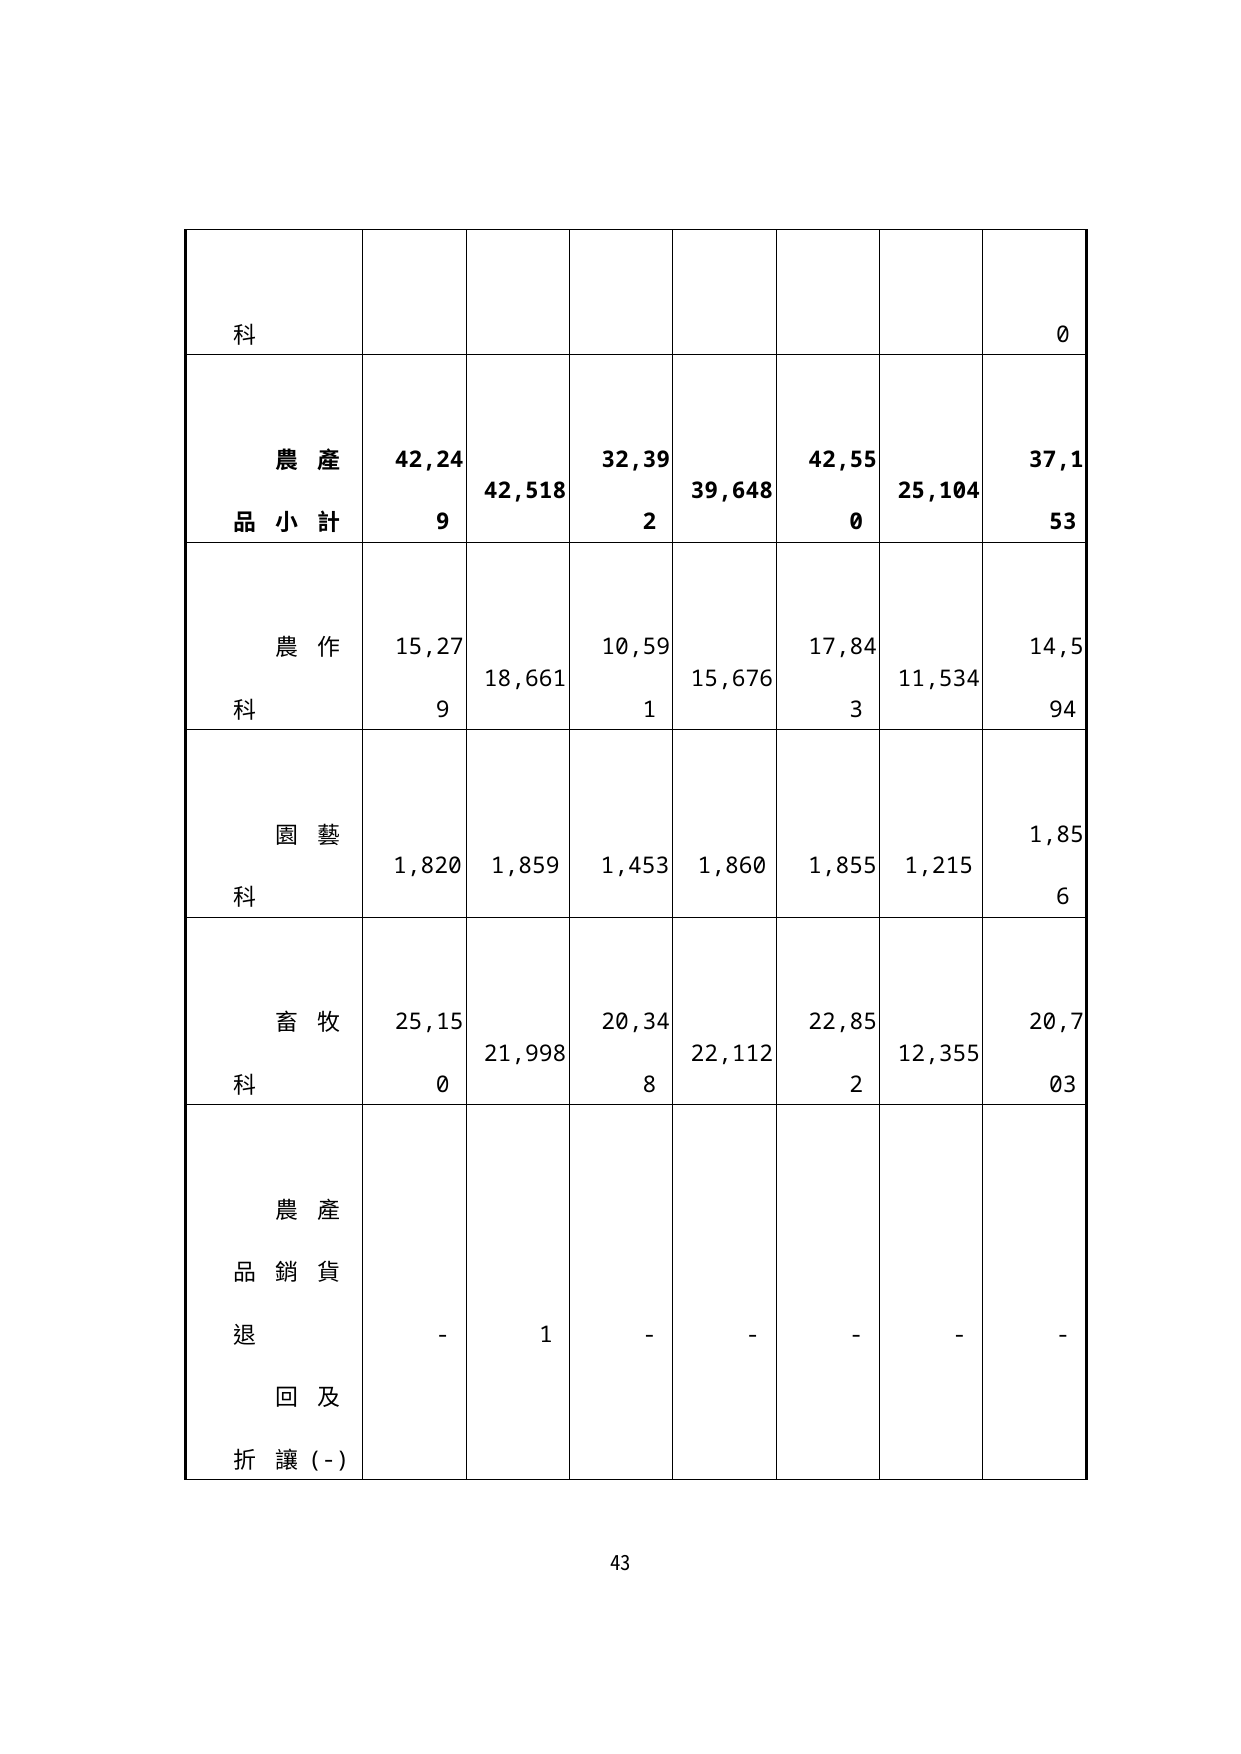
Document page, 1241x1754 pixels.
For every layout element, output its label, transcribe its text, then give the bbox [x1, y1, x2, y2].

table_cell 32,392 [570, 355, 672, 542]
table_cell 37,153 [983, 355, 1085, 542]
table_cell 1,855 [777, 730, 879, 917]
table_cell [777, 230, 879, 354]
table_cell 42,550 [777, 355, 879, 542]
table_cell - [363, 1105, 466, 1479]
table_cell 15,279 [363, 543, 466, 729]
table_cell 42,518 [467, 355, 569, 542]
table_cell 1,856 [983, 730, 1085, 917]
table_cell 1 [467, 1105, 569, 1479]
table_cell - [880, 1105, 982, 1479]
table_cell 25,104 [880, 355, 982, 542]
table_cell 1,820 [363, 730, 466, 917]
table_cell 25,150 [363, 918, 466, 1104]
table_cell 1,859 [467, 730, 569, 917]
table_cell 39,648 [673, 355, 776, 542]
table_cell 42,249 [363, 355, 466, 542]
table_cell 20,348 [570, 918, 672, 1104]
table_cell [363, 230, 466, 354]
table_cell - [777, 1105, 879, 1479]
table_cell 1,453 [570, 730, 672, 917]
table_cell 20,703 [983, 918, 1085, 1104]
table_cell 22,112 [673, 918, 776, 1104]
table_cell - [983, 1105, 1085, 1479]
table_cell [467, 230, 569, 354]
table_cell [570, 230, 672, 354]
table_cell [673, 230, 776, 354]
table_cell 14,594 [983, 543, 1085, 729]
table_cell 0 [983, 230, 1085, 354]
table_cell 畜牧科 [187, 918, 362, 1104]
table_cell 21,998 [467, 918, 569, 1104]
table_cell 12,355 [880, 918, 982, 1104]
table_cell 22,852 [777, 918, 879, 1104]
table_cell 17,843 [777, 543, 879, 729]
table_cell 農產品小計 [187, 355, 362, 542]
table_cell 1,860 [673, 730, 776, 917]
table_cell 園藝科 [187, 730, 362, 917]
table_cell 農產品銷貨退 回及折讓(-) [187, 1105, 362, 1479]
table_cell 15,676 [673, 543, 776, 729]
table_cell 農作科 [187, 543, 362, 729]
table_cell 18,661 [467, 543, 569, 729]
table_cell 科 [187, 230, 362, 354]
table_cell [880, 230, 982, 354]
table_cell - [570, 1105, 672, 1479]
table_cell - [673, 1105, 776, 1479]
table_cell 1,215 [880, 730, 982, 917]
table_cell 10,591 [570, 543, 672, 729]
table_cell 11,534 [880, 543, 982, 729]
